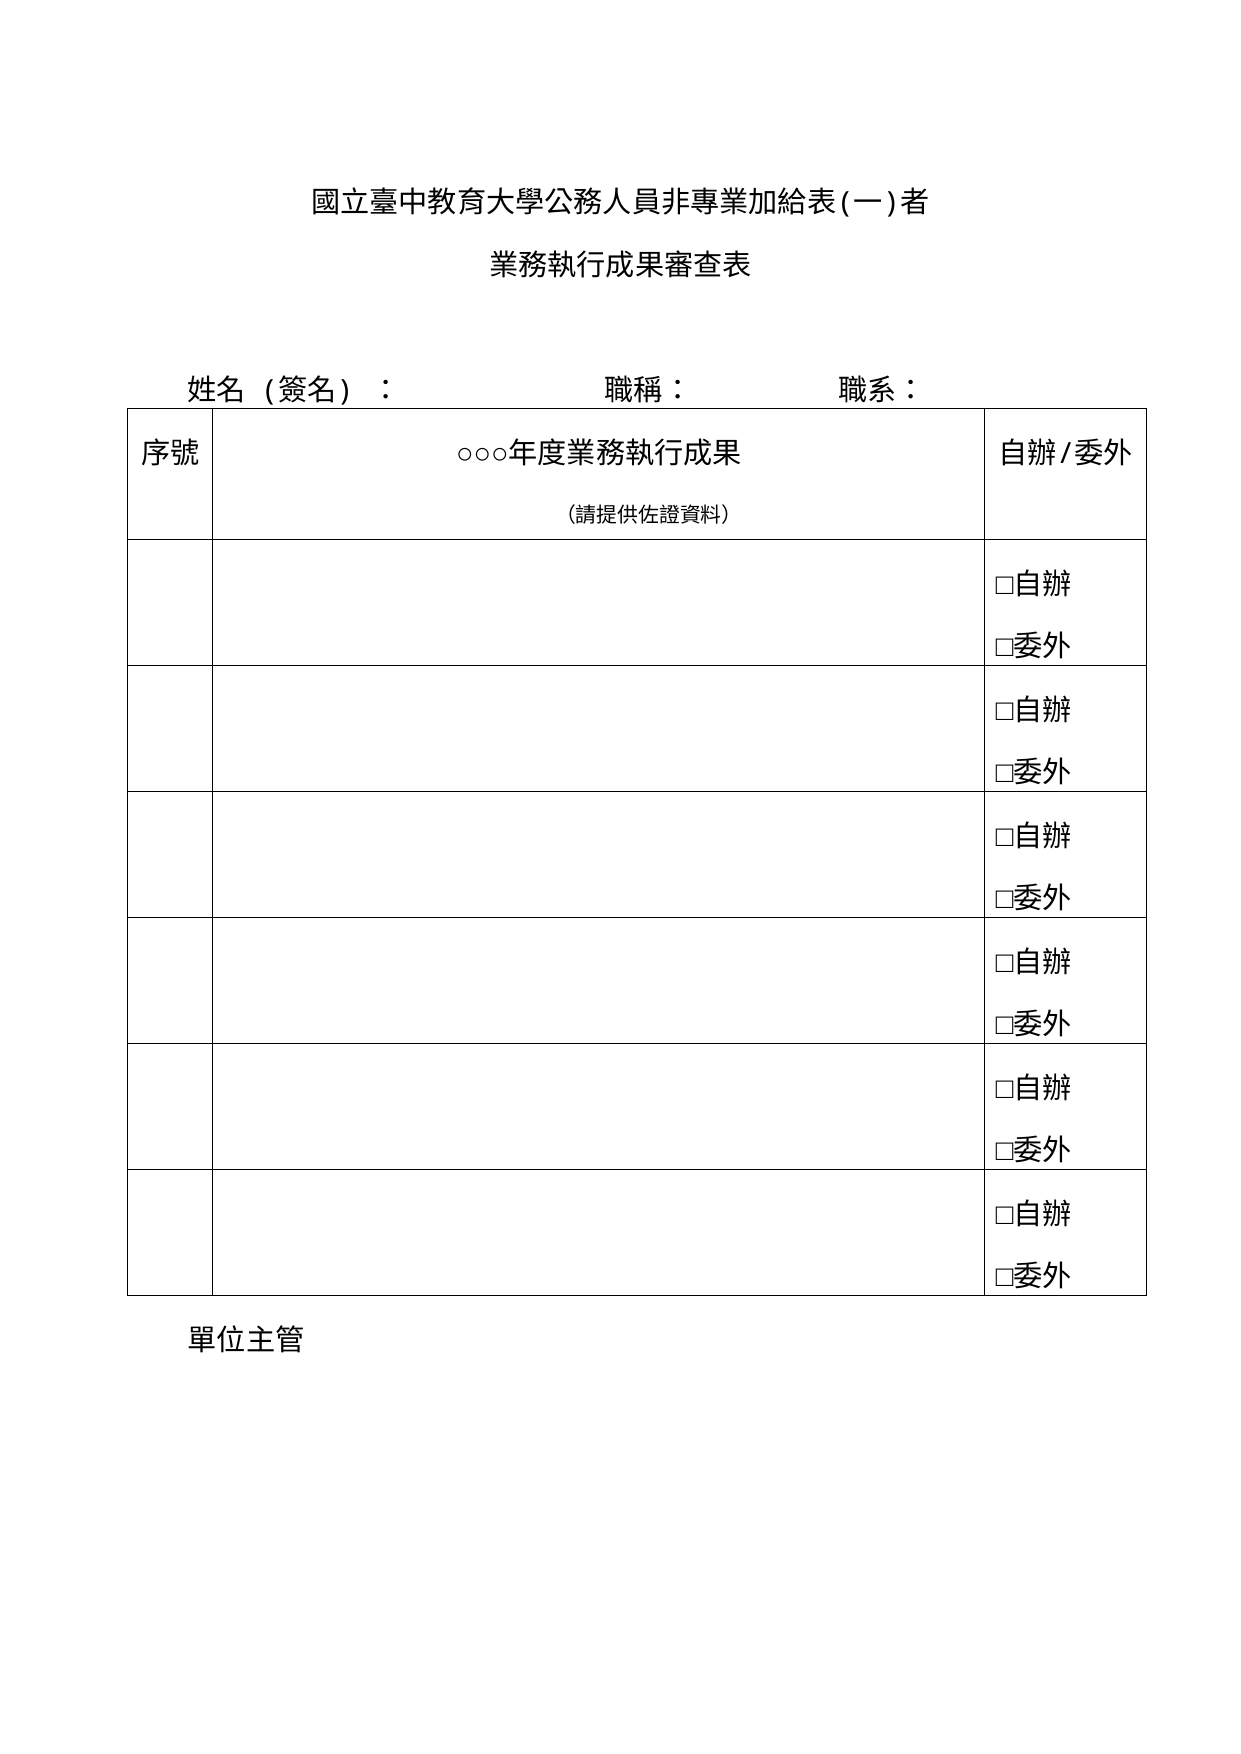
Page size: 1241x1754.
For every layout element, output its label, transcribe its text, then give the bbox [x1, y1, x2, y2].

table_cell [213, 540, 984, 665]
table_cell [128, 1044, 212, 1169]
text 業務執行成果審查表 [187, 221, 1053, 283]
table_cell [128, 1170, 212, 1295]
table_cell [128, 540, 212, 665]
table_cell [128, 666, 212, 791]
table_header 序號 [128, 409, 212, 539]
table_cell □自辦 □委外 [985, 1044, 1146, 1169]
table_cell □自辦 □委外 [985, 792, 1146, 917]
table_cell [128, 918, 212, 1043]
table_cell □自辦 □委外 [985, 666, 1146, 791]
table_cell [213, 918, 984, 1043]
text 單位主管 [187, 1296, 1053, 1358]
table_cell □自辦 □委外 [985, 540, 1146, 665]
table_header ○○○年度業務執行成果 （請提供佐證資料） [213, 409, 984, 539]
table_cell [213, 1170, 984, 1295]
table_cell □自辦 □委外 [985, 918, 1146, 1043]
table_cell □自辦 □委外 [985, 1170, 1146, 1295]
table_cell [213, 1044, 984, 1169]
text 國立臺中教育大學公務人員非專業加給表(一)者 [187, 158, 1053, 221]
table_cell [128, 792, 212, 917]
table_header 自辦/委外 [985, 409, 1146, 539]
text 姓名 (簽名) ： 職稱： 職系： [187, 346, 1053, 408]
table_cell [213, 666, 984, 791]
table_cell [213, 792, 984, 917]
